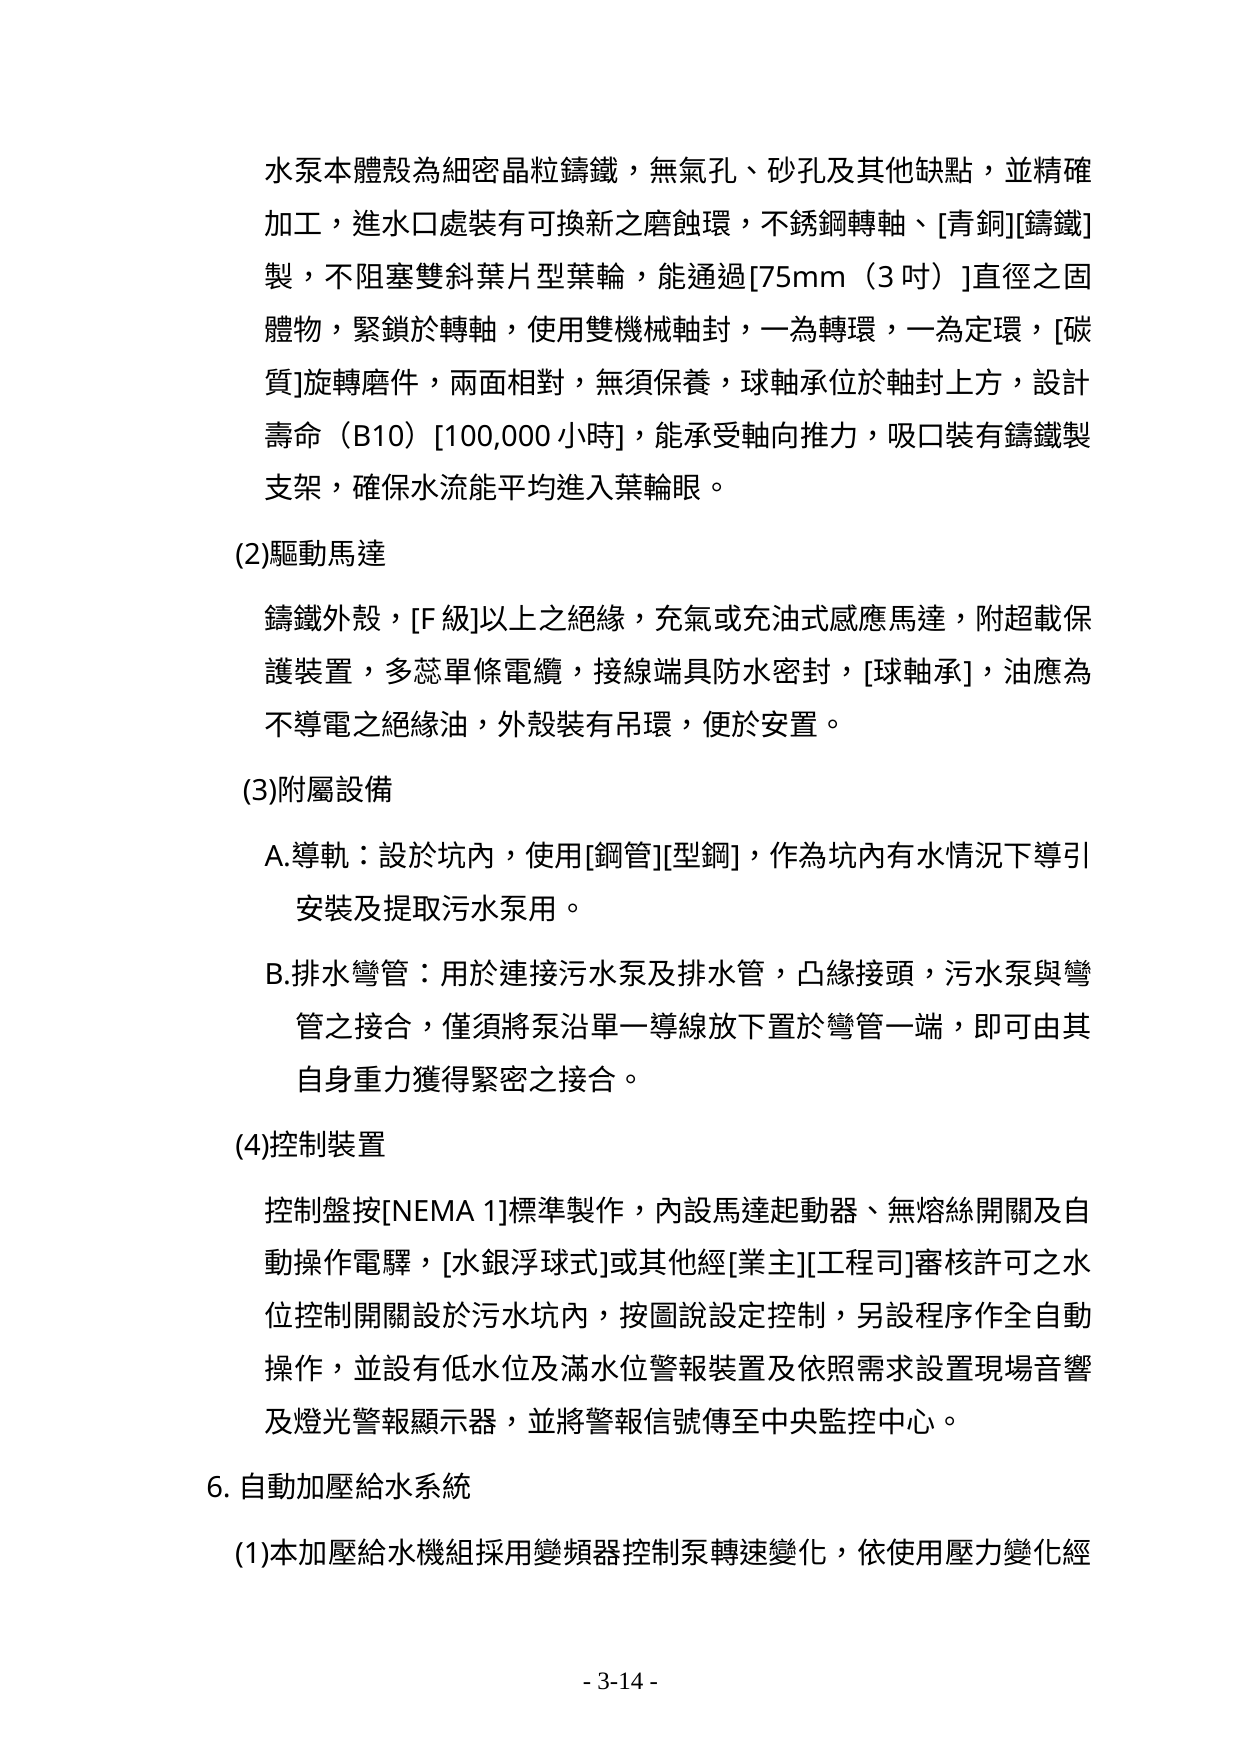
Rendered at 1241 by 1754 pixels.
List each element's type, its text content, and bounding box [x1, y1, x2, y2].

text 6. 自動加壓給水系統 [206, 1464, 1092, 1506]
text (4)控制裝置 [235, 1122, 1092, 1164]
text 水泵本體殼為細密晶粒鑄鐵，無氣孔、砂孔及其他缺點，並精確加工，進水口處裝有可換新之磨蝕環，不銹鋼轉軸、[青銅][鑄鐵]製，不阻塞雙斜葉片型葉輪，能通過[75mm（3吋）]直徑之固體物，緊鎖於轉軸，使用雙機械軸封，一為轉環，一為定環，[碳質]旋轉磨件，兩面相對，無須保養，球軸承位於軸封上方，設計壽命（B10）[100,000小時]，能承受軸向推力，吸口裝有鑄鐵製支架，確保水流能平均進入葉輪眼。 [264, 148, 1092, 507]
text (1)本加壓給水機組採用變頻器控制泵轉速變化，依使用壓力變化經 [235, 1529, 1092, 1572]
text 控制盤按[NEMA 1]標準製作，內設馬達起動器、無熔絲開關及自動操作電驛，[水銀浮球式]或其他經[業主][工程司]審核許可之水位控制開關設於污水坑內，按圖說設定控制，另設程序作全自動操作，並設有低水位及滿水位警報裝置及依照需求設置現場音響及燈光警報顯示器，並將警報信號傳至中央監控中心。 [264, 1187, 1092, 1441]
text B.排水彎管：用於連接污水泵及排水管，凸緣接頭，污水泵與彎管之接合，僅須將泵沿單一導線放下置於彎管一端，即可由其自身重力獲得緊密之接合。 [264, 951, 1092, 1099]
text (3)附屬設備 [235, 767, 1092, 809]
text 鑄鐵外殼，[F級]以上之絕緣，充氣或充油式感應馬達，附超載保護裝置，多蕊單條電纜，接線端具防水密封，[球軸承]，油應為不導電之絕緣油，外殼裝有吊環，便於安置。 [264, 596, 1092, 744]
text (2)驅動馬達 [235, 530, 1092, 573]
text A.導軌：設於坑內，使用[鋼管][型鋼]，作為坑內有水情況下導引安裝及提取污水泵用。 [264, 832, 1092, 928]
